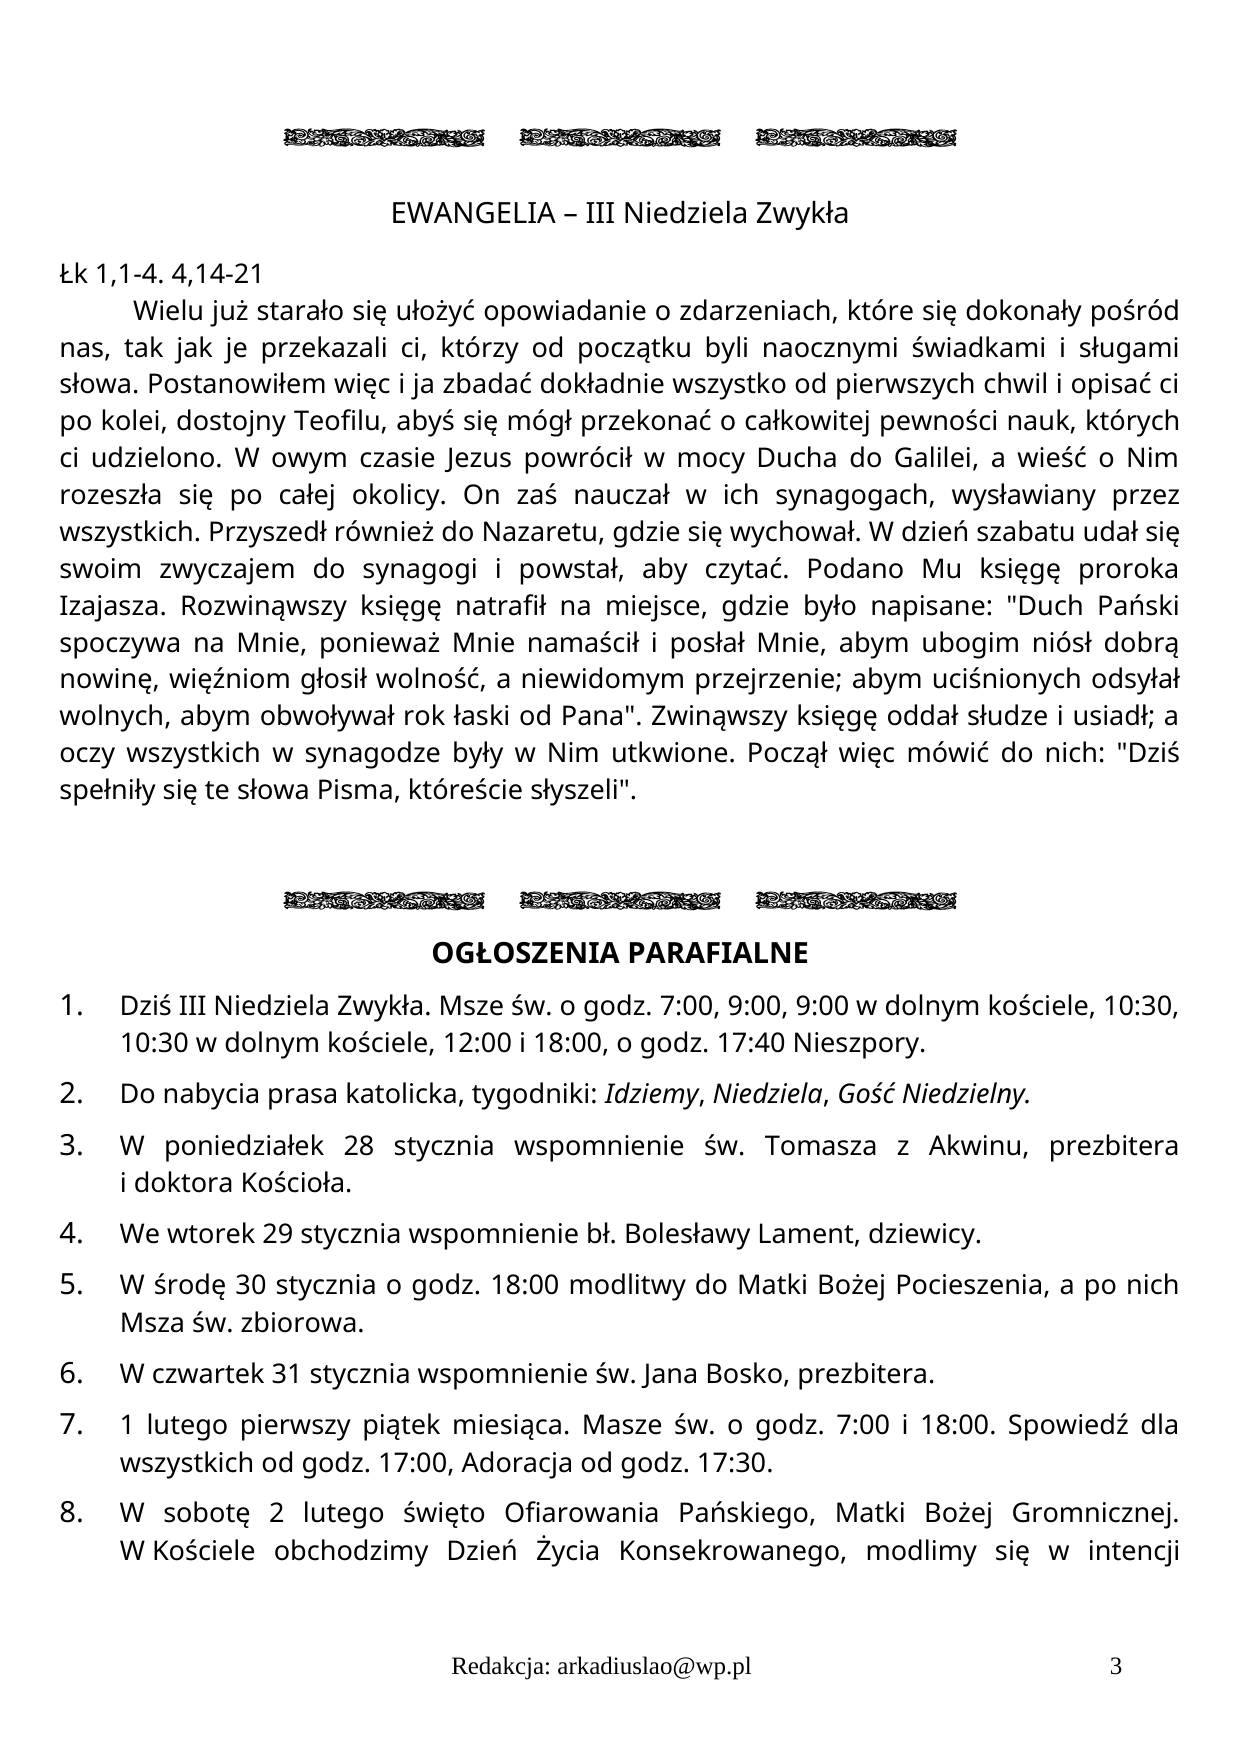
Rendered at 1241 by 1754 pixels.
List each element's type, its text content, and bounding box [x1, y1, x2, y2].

picture [282, 127, 486, 148]
picture [518, 127, 722, 148]
list We wtorek 29 stycznia wspomnienie bł. Bolesławy Lament, dziewicy. [59, 1212, 1181, 1252]
list W sobotę 2 lutego święto Ofiarowania Pańskiego, Matki Bożej Gromnicznej. W Kościele obchodzimy Dzień Życia Konsekrowanego, modlimy się w intencji [59, 1492, 1181, 1568]
picture [518, 890, 722, 911]
list Dziś III Niedziela Zwykła. Msze św. o godz. 7:00, 9:00, 9:00 w dolnym kościele, 10:30, 10:30 w dolnym kościele, 12:00 i 18:00, o godz. 17:40 Nieszpory. [59, 984, 1181, 1061]
text OGŁOSZENIA PARAFIALNE [59, 933, 1181, 972]
text Wielu już starało się ułożyć opowiadanie o zdarzeniach, które się dokonały pośród nas, tak jak je przekazali ci, którzy od początku byli naocznymi świadkami i sługami słowa. Postanowiłem więc i ja zbadać dokładnie wszystko od pierwszych chwil i opisać ci po kolei, dostojny Teofilu, abyś się mógł przekonać o całkowitej pewności nauk, których ci udzielono. W owym czasie Jezus powrócił w mocy Ducha do Galilei, a wieść o Nim rozeszła się po całej okolicy. On zaś nauczał w ich synagogach, wysławiany przez wszystkich. Przyszedł również do Nazaretu, gdzie się wychował. W dzień szabatu udał się swoim zwyczajem do synagogi i powstał, aby czytać. Podano Mu księgę proroka Izajasza. Rozwinąwszy księgę natrafił na miejsce, gdzie było napisane: "Duch Pański spoczywa na Mnie, ponieważ Mnie namaścił i posłał Mnie, abym ubogim niósł dobrą nowinę, więźniom głosił wolność, a niewidomym przejrzenie; abym uciśnionych odsyłał wolnych, abym obwoływał rok łaski od Pana". Zwinąwszy księgę oddał słudze i usiadł; a oczy wszystkich w synagodze były w Nim utkwione. Począł więc mówić do nich: "Dziś spełniły się te słowa Pisma, któreście słyszeli". [59, 291, 1181, 807]
list 1 lutego pierwszy piątek miesiąca. Masze św. o godz. 7:00 i 18:00. Spowiedź dla wszystkich od godz. 17:00, Adoracja od godz. 17:30. [59, 1403, 1181, 1480]
list W środę 30 stycznia o godz. 18:00 modlitwy do Matki Bożej Pocieszenia, a po nich Msza św. zbiorowa. [59, 1264, 1181, 1340]
list Do nabycia prasa katolicka, tygodniki: Idziemy, Niedziela, Gość Niedzielny. [59, 1072, 1181, 1112]
list W poniedziałek 28 stycznia wspomnienie św. Tomasza z Akwinu, prezbitera i doktora Kościoła. [59, 1124, 1181, 1200]
text Łk 1,1-4. 4,14-21 [59, 254, 1181, 291]
picture [754, 890, 958, 911]
picture [754, 127, 958, 148]
list W czwartek 31 stycznia wspomnienie św. Jana Bosko, prezbitera. [59, 1352, 1181, 1392]
text EWANGELIA – III Niedziela Zwykła [59, 192, 1181, 232]
picture [282, 890, 486, 911]
